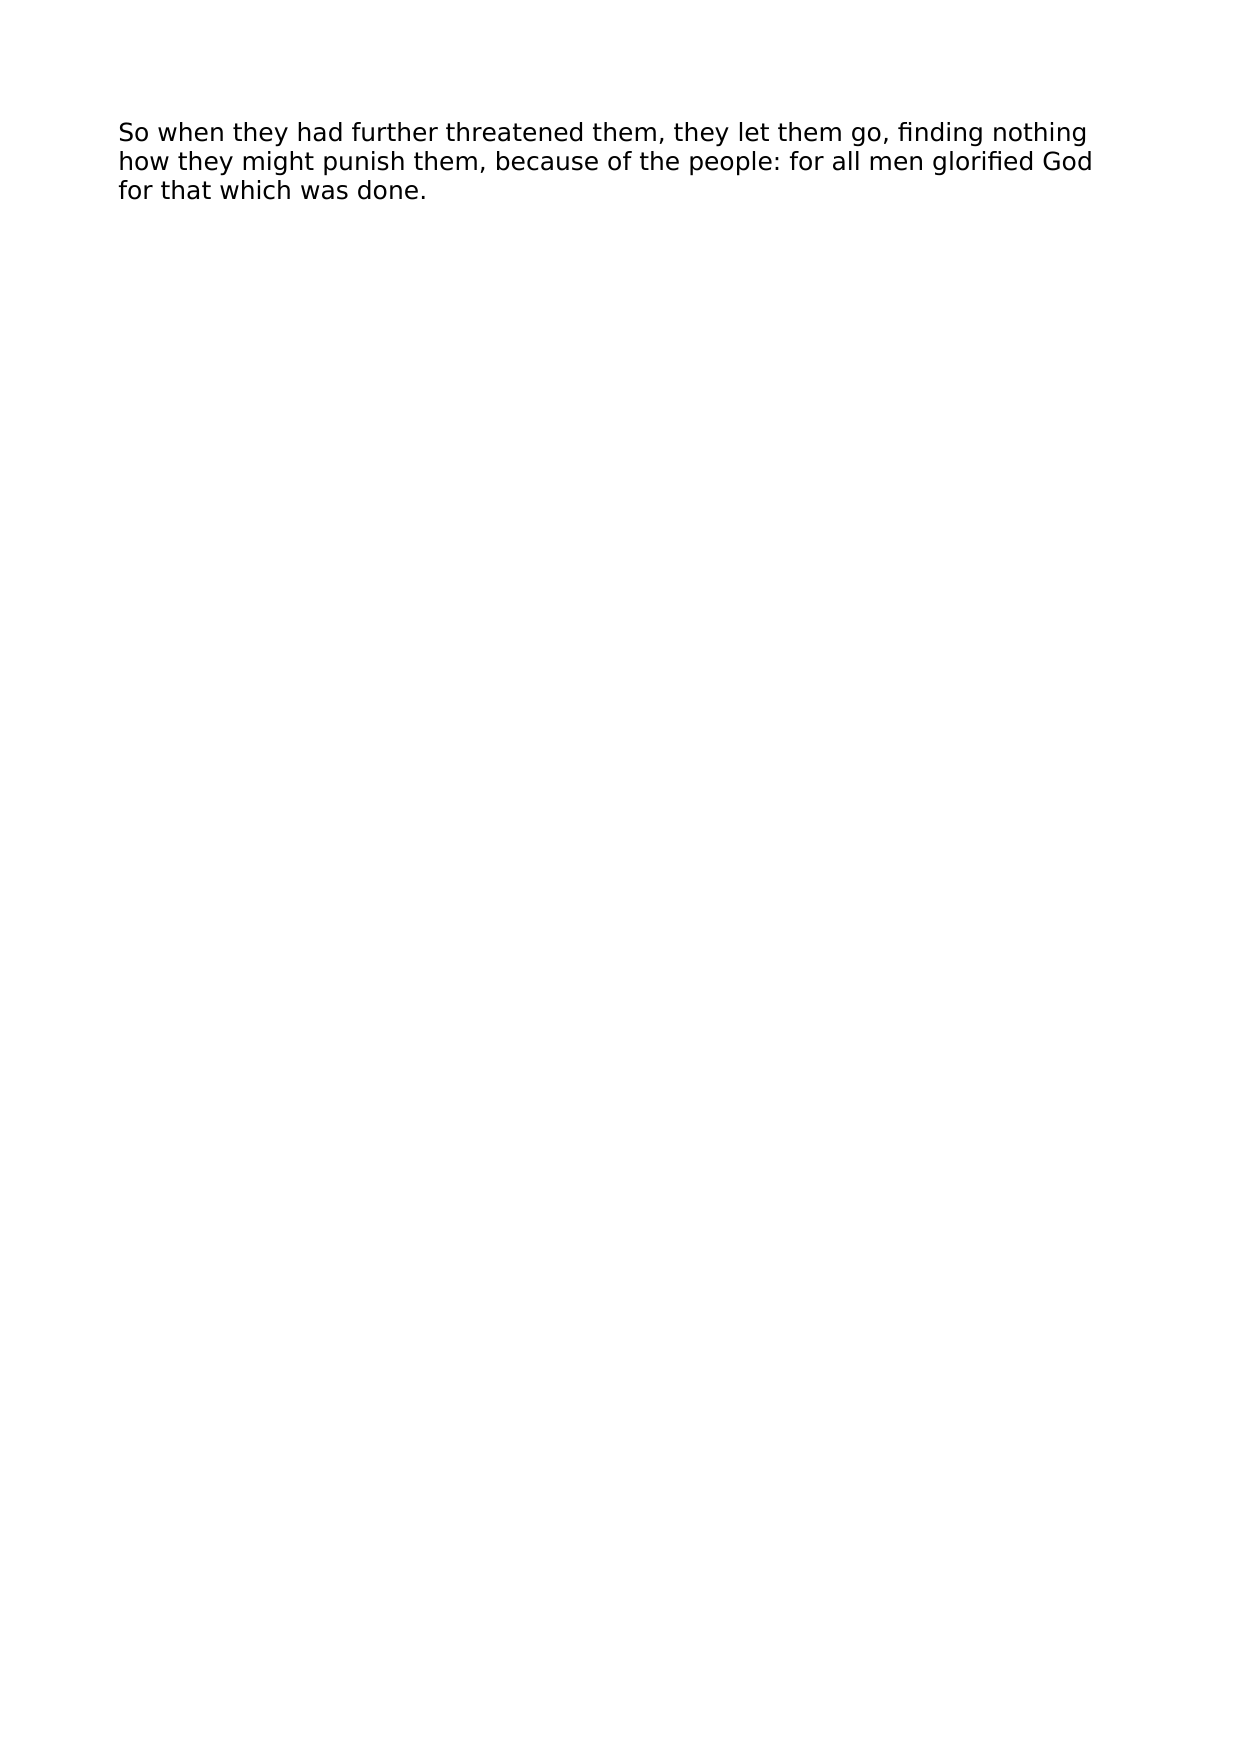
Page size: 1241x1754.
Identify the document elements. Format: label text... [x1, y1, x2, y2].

text So when they had further threatened them, they let them go, finding nothing how they might punish them, because of the people: for all men glorified God for that which was done. [118, 118, 1122, 206]
